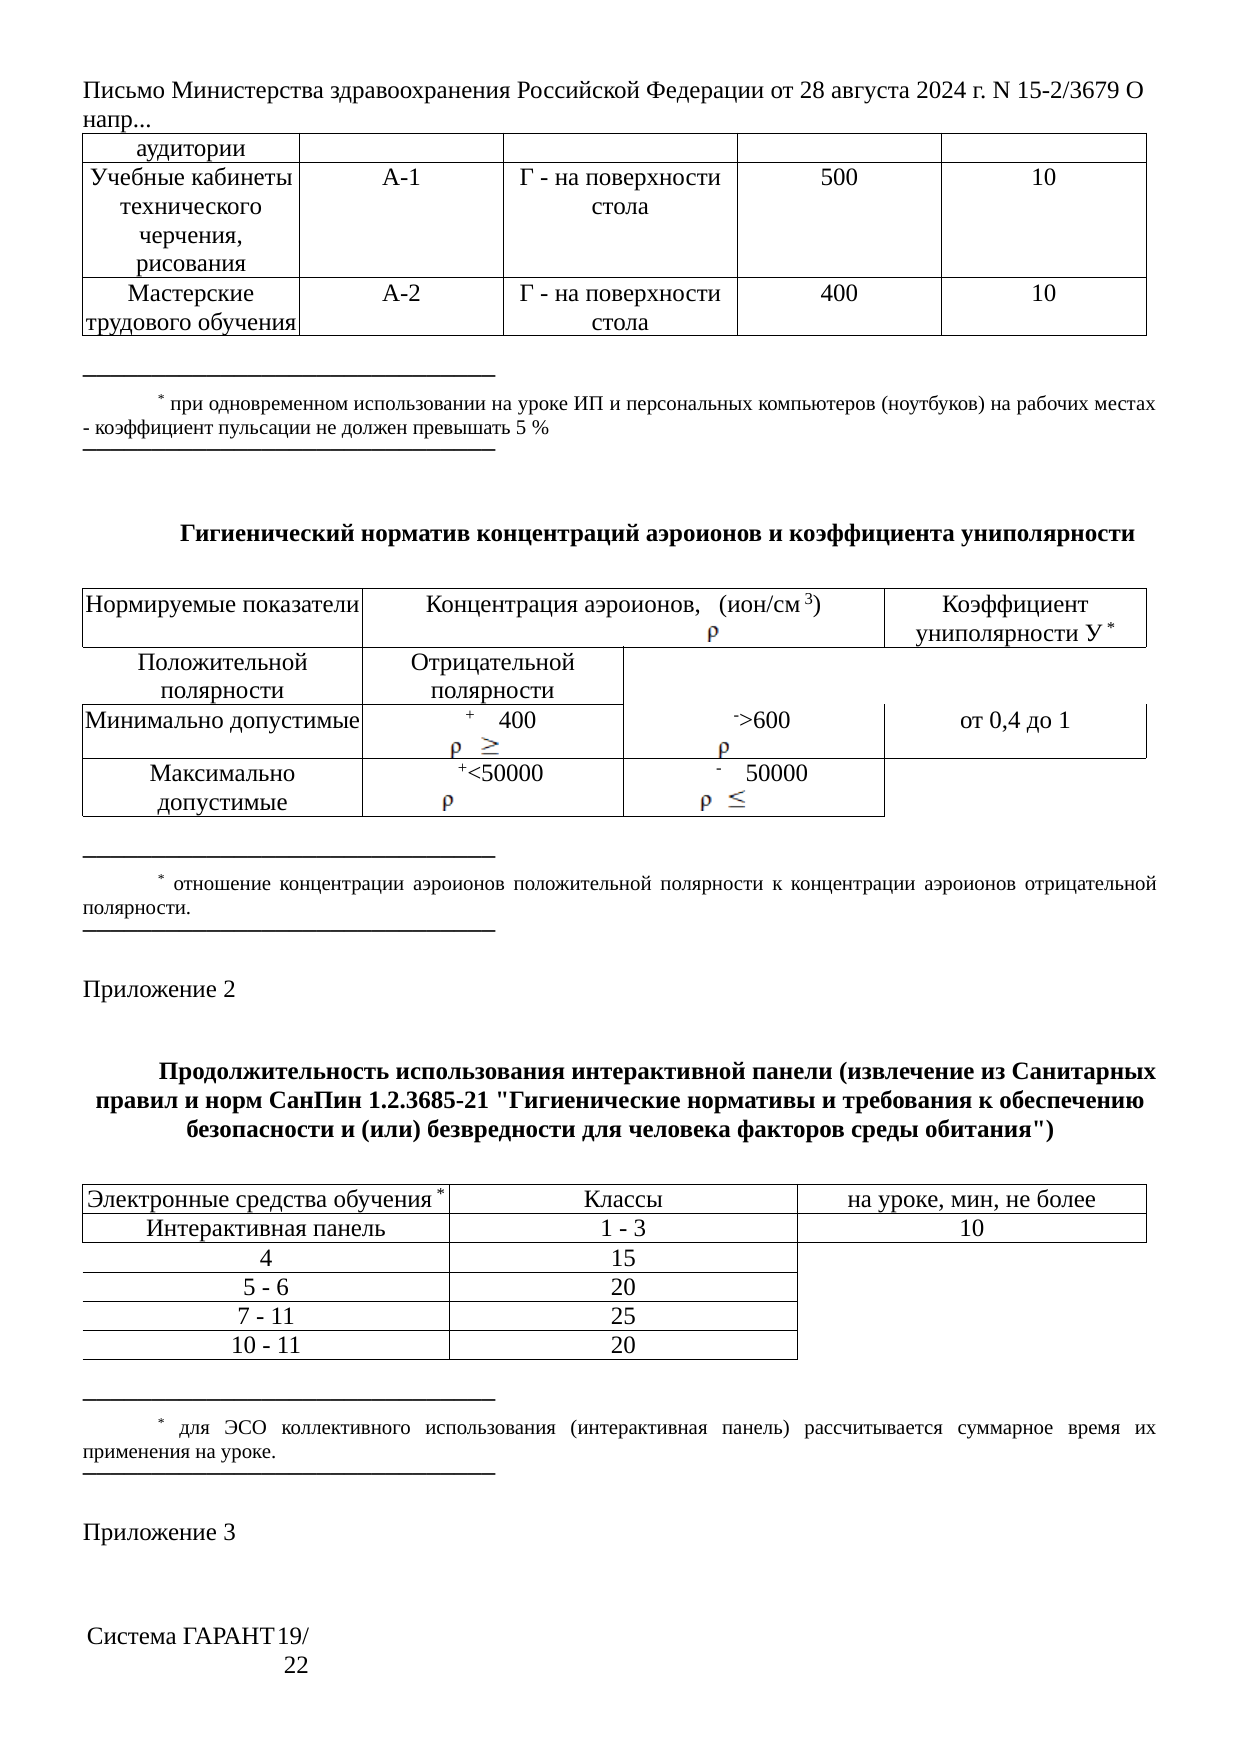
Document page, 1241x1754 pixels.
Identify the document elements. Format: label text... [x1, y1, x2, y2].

text ────────────────────────────── [83, 1463, 1157, 1489]
table_cell 7 - 11 [83, 1302, 449, 1330]
table_cell Учебные кабинеты технического черчения, рисования [83, 163, 299, 277]
table_cell [798, 1301, 1146, 1330]
table_cell Положительной полярности [83, 648, 362, 704]
table_cell 10 [942, 163, 1146, 277]
table_cell +<50000 [363, 759, 623, 816]
table_cell [504, 134, 737, 162]
text ────────────────────────────── [83, 845, 1157, 871]
table_cell 25 [450, 1302, 797, 1330]
table_cell 1 - 3 [450, 1214, 797, 1242]
table_cell от 0,4 до 1 [885, 704, 1146, 758]
table_cell [942, 134, 1146, 162]
table_cell Интерактивная панель [83, 1214, 449, 1242]
table_cell 5 - 6 [83, 1273, 449, 1301]
text ────────────────────────────── [83, 1389, 1157, 1414]
table_cell 10 [798, 1214, 1146, 1242]
table_cell Мастерские трудового обучения [83, 278, 299, 335]
table_cell 20 [450, 1273, 797, 1301]
table_cell 400 [738, 278, 941, 335]
table_cell А-1 [300, 163, 503, 277]
table_cell [798, 1330, 1146, 1359]
text ────────────────────────────── [83, 919, 1157, 945]
table_header на уроке, мин, не более [798, 1185, 1146, 1213]
table_cell [885, 759, 1146, 816]
table_cell 500 [738, 163, 941, 277]
table_cell 10 - 11 [83, 1331, 449, 1359]
table_cell [798, 1272, 1146, 1301]
table_header Электронные средства обучения * [83, 1185, 449, 1213]
table_cell 15 [450, 1243, 797, 1272]
table_cell 20 [450, 1331, 797, 1359]
table_cell - 50000 [624, 759, 884, 816]
subtitle Гигиенический норматив концентраций аэроионов и коэффициента униполярности [83, 518, 1157, 547]
text ────────────────────────────── [83, 439, 1157, 464]
text * отношение концентрации аэроионов положительной полярности к концентрации аэроионов отрицательной полярности. [83, 871, 1157, 919]
table_cell [300, 134, 503, 162]
table_cell [624, 648, 884, 704]
table_header Коэффициент униполярности У * [885, 589, 1146, 646]
text * при одновременном использовании на уроке ИП и персональных компьютеров (ноутбуков) на рабочих местах - коэффициент пульсации не должен превышать 5 % [83, 391, 1157, 439]
table_header Концентрация аэроионов, (ион/см 3) [363, 589, 884, 646]
table_header Классы [450, 1185, 797, 1213]
table_cell аудитории [83, 134, 299, 162]
table_cell [798, 1243, 1146, 1272]
subtitle Продолжительность использования интерактивной панели (извлечение из Санитарных правил и норм СанПин 1.2.3685-21 "Гигиенические нормативы и требования к обеспечению безопасности и (или) безвредности для человека факторов среды обитания") [83, 1056, 1157, 1142]
table_cell Минимально допустимые [83, 705, 362, 758]
table_cell Г - на поверхности стола [504, 163, 737, 277]
text ────────────────────────────── [83, 364, 1157, 391]
table_cell + 400 [363, 705, 623, 758]
table_cell ->600 [624, 704, 884, 758]
table_cell Максимально допустимые [83, 759, 362, 816]
table_cell [738, 134, 941, 162]
text * для ЭСО коллективного использования (интерактивная панель) рассчитывается суммарное время их применения на уроке. [83, 1414, 1157, 1463]
table_cell 4 [83, 1243, 449, 1272]
text Приложение 2 [83, 974, 1157, 1002]
table_cell А-2 [300, 278, 503, 335]
table_cell Отрицательной полярности [363, 648, 623, 704]
table_cell Г - на поверхности стола [504, 278, 737, 335]
table_header Нормируемые показатели [83, 589, 362, 646]
table_cell 10 [942, 278, 1146, 335]
table_cell [885, 648, 1146, 704]
text Приложение 3 [83, 1517, 1157, 1546]
